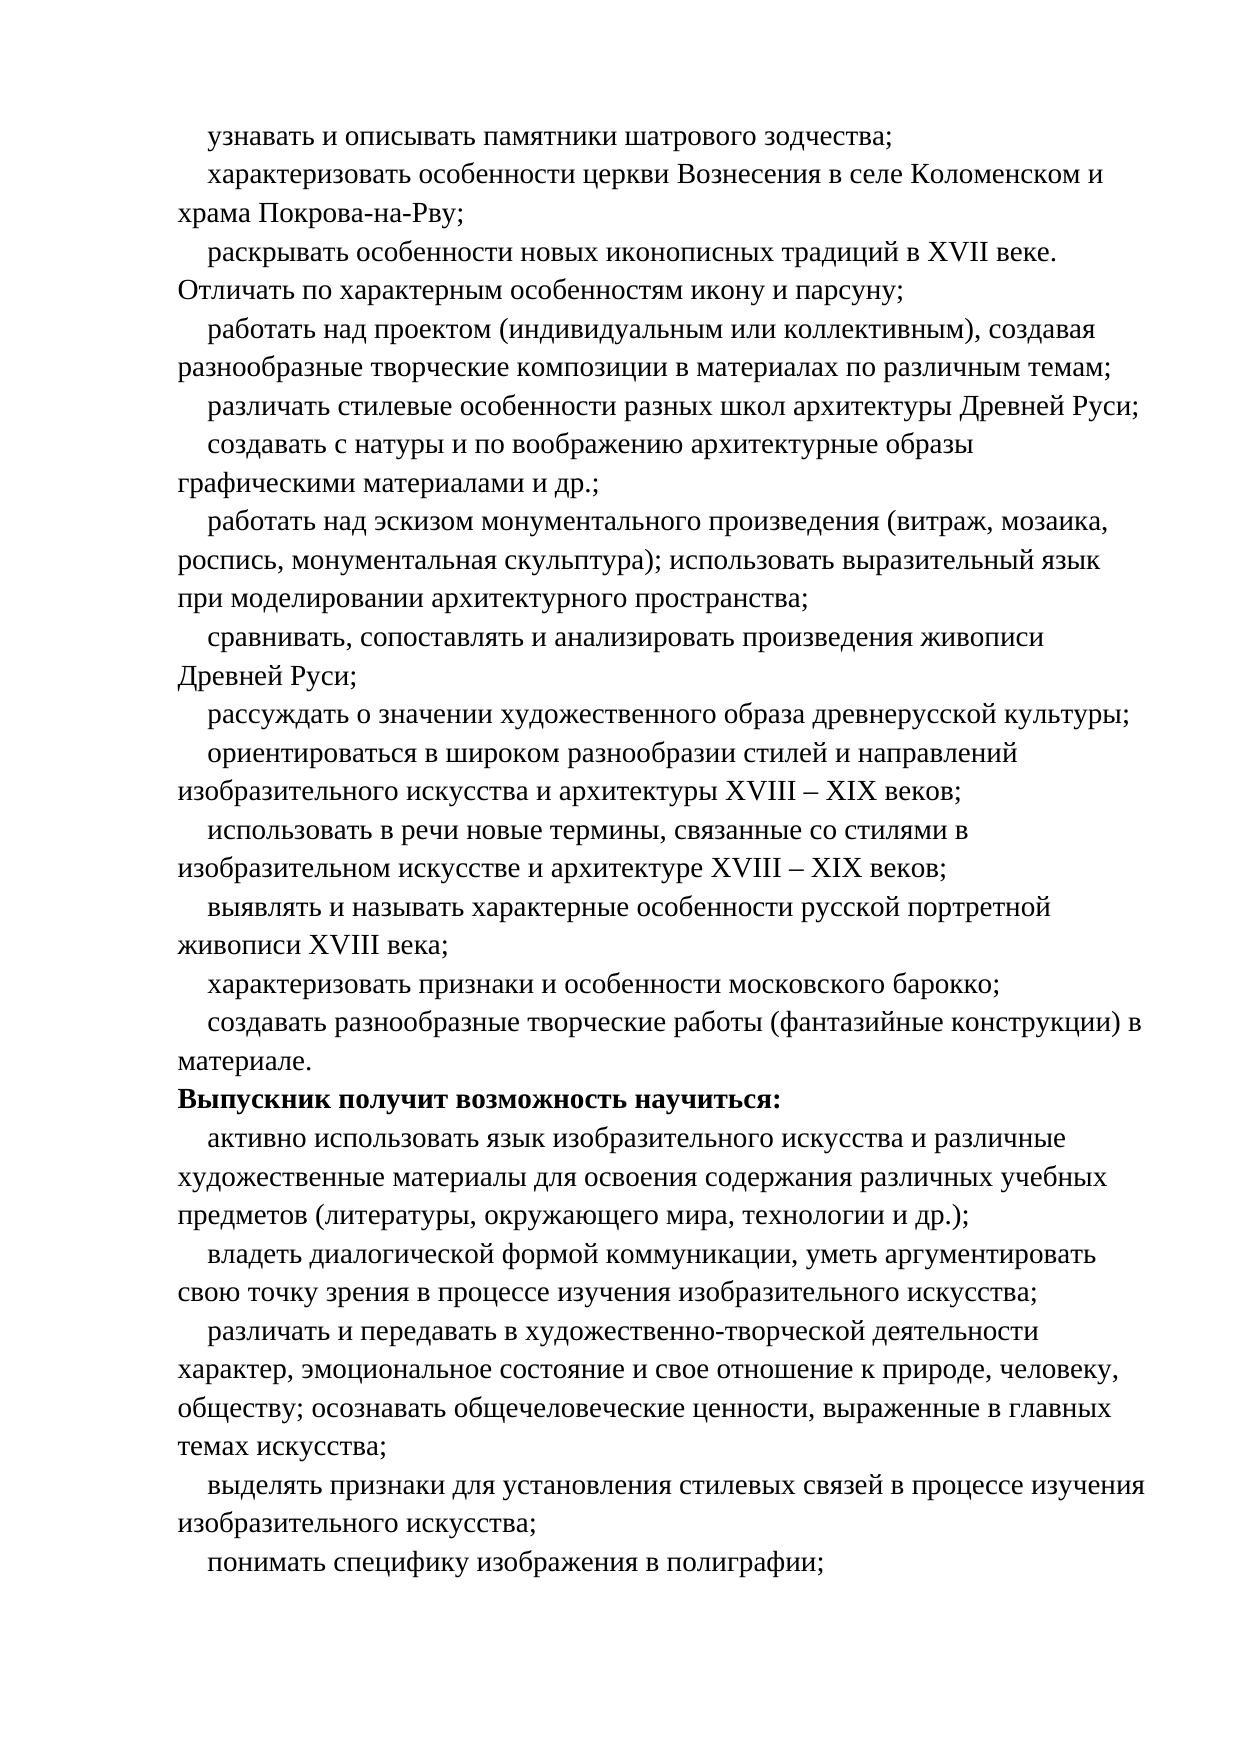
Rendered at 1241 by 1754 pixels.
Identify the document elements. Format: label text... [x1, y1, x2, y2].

text  раскрывать особенности новых иконописных традиций в XVII веке. Отличать по характерным особенностям икону и парсуну; [177, 234, 1152, 306]
text  работать над эскизом монументального произведения (витраж, мозаика, роспись, монументальная скульптура); использовать выразительный язык при моделировании архитектурного пространства; [177, 503, 1152, 614]
text  ориентироваться в широком разнообразии стилей и направлений изобразительного искусства и архитектуры XVIII – XIX веков; [177, 735, 1152, 807]
text Выпускник получит возможность научиться: [177, 1082, 1152, 1115]
text  различать и передавать в художественно-творческой деятельности характер, эмоциональное состояние и свое отношение к природе, человеку, обществу; осознавать общечеловеческие ценности, выраженные в главных темах искусства; [177, 1313, 1152, 1462]
text  владеть диалогической формой коммуникации, уметь аргументировать свою точку зрения в процессе изучения изобразительного искусства; [177, 1236, 1152, 1308]
text  характеризовать особенности церкви Вознесения в селе Коломенском и храма Покрова-на-Рву; [177, 157, 1152, 229]
text  характеризовать признаки и особенности московского барокко; [177, 966, 1152, 999]
text  выявлять и называть характерные особенности русской портретной живописи XVIII века; [177, 889, 1152, 961]
text  рассуждать о значении художественного образа древнерусской культуры; [177, 696, 1152, 730]
text  выделять признаки для установления стилевых связей в процессе изучения изобразительного искусства; [177, 1467, 1152, 1539]
text  работать над проектом (индивидуальным или коллективным), создавая разнообразные творческие композиции в материалах по различным темам; [177, 311, 1152, 383]
text  использовать в речи новые термины, связанные со стилями в изобразительном искусстве и архитектуре XVIII – XIX веков; [177, 812, 1152, 884]
text  различать стилевые особенности разных школ архитектуры Древней Руси; [177, 388, 1152, 421]
text  узнавать и описывать памятники шатрового зодчества; [177, 118, 1152, 152]
text  создавать с натуры и по воображению архитектурные образы графическими материалами и др.; [177, 426, 1152, 498]
text  сравнивать, сопоставлять и анализировать произведения живописи Древней Руси; [177, 619, 1152, 691]
text  активно использовать язык изобразительного искусства и различные художественные материалы для освоения содержания различных учебных предметов (литературы, окружающего мира, технологии и др.); [177, 1120, 1152, 1231]
text  создавать разнообразные творческие работы (фантазийные конструкции) в материале. [177, 1004, 1152, 1077]
text  понимать специфику изображения в полиграфии; [177, 1544, 1152, 1578]
